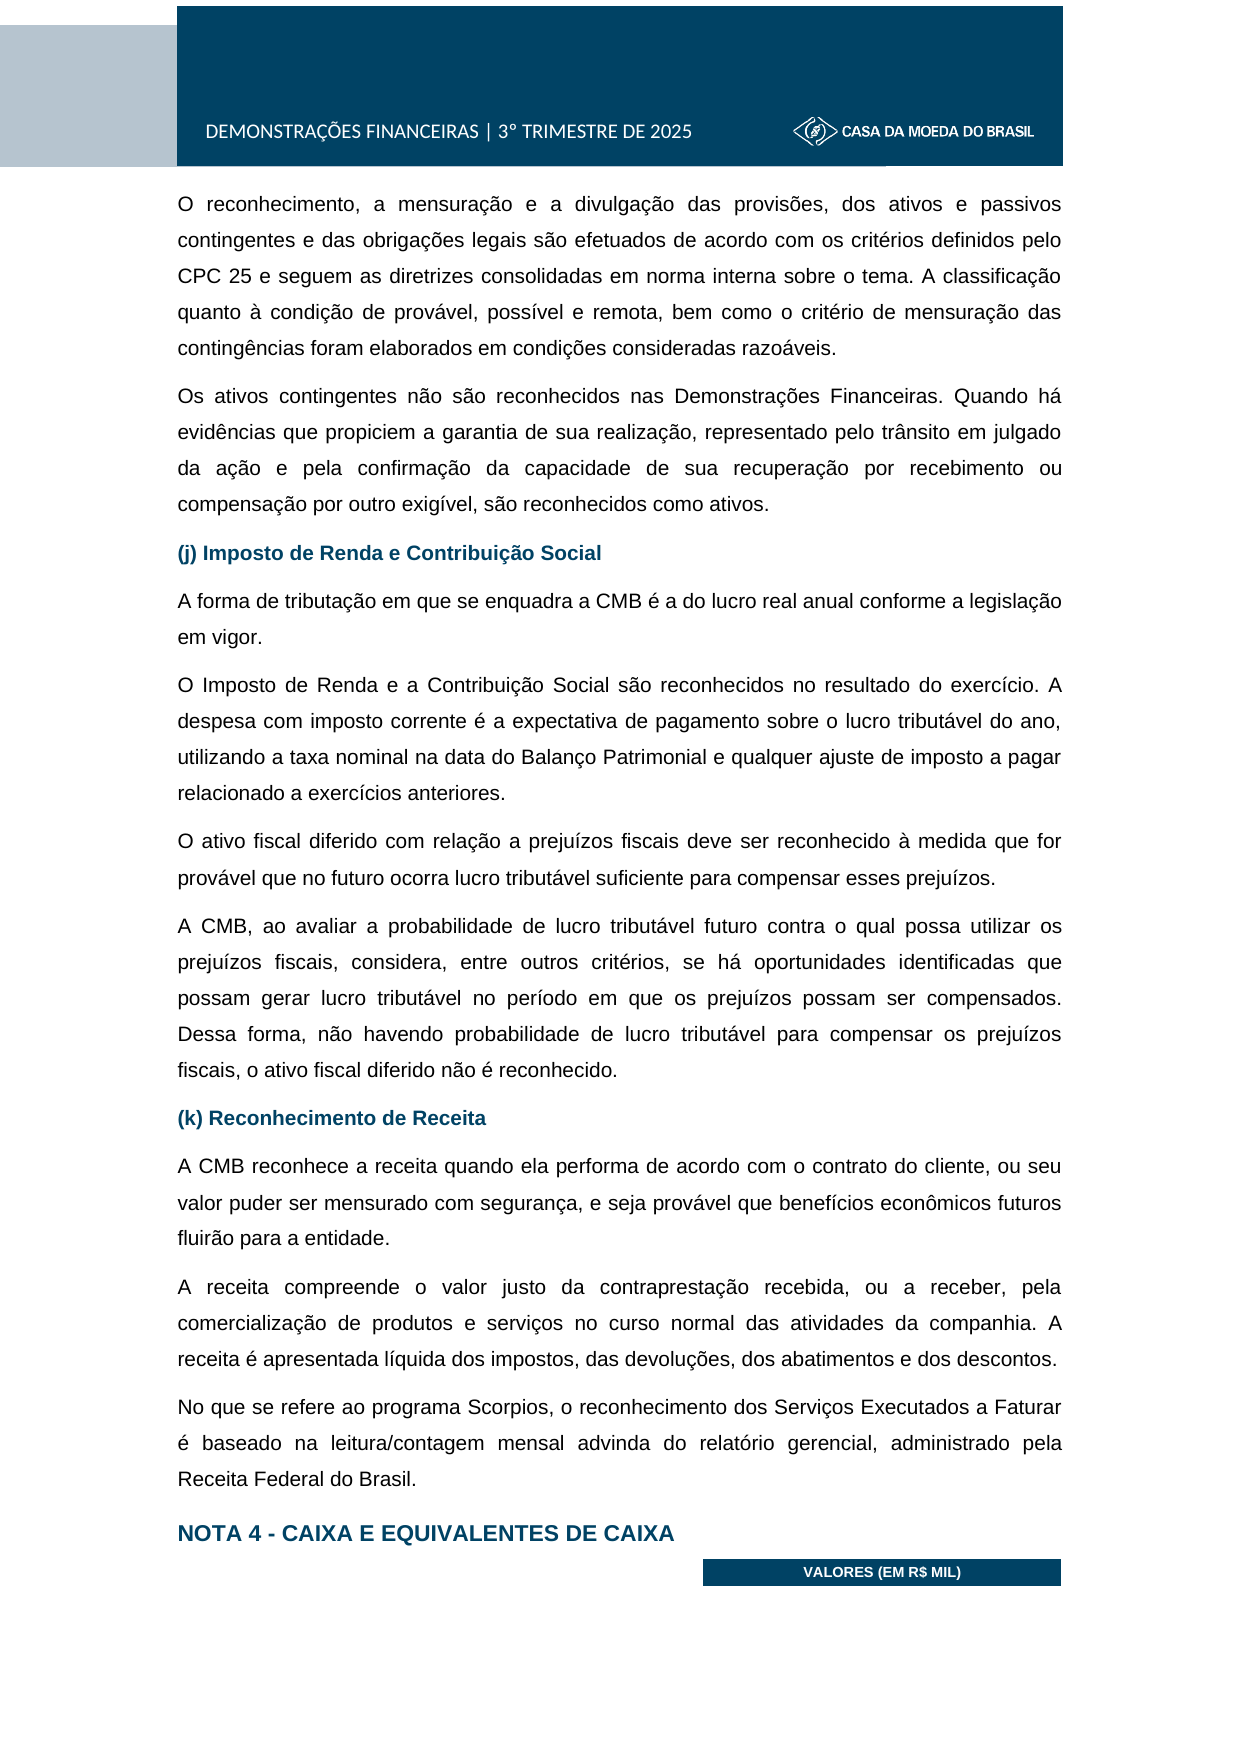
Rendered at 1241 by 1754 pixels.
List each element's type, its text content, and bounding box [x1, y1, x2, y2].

table_header [177, 1559, 703, 1586]
text A CMB reconhece a receita quando ela performa de acordo com o contrato do cliente, ou seu valor puder ser mensurado com segurança, e seja provável que benefícios econômicos futuros fluirão para a entidade. [177, 1154, 1063, 1250]
text A forma de tributação em que se enquadra a CMB é a do lucro real anual conforme a legislação em vigor. [177, 589, 1063, 649]
text No que se refere ao programa Scorpios, o reconhecimento dos Serviços Executados a Faturar é baseado na leitura/contagem mensal advinda do relatório gerencial, administrado pela Receita Federal do Brasil. [177, 1395, 1063, 1491]
text A receita compreende o valor justo da contraprestação recebida, ou a receber, pela comercialização de produtos e serviços no curso normal das atividades da companhia. A receita é apresentada líquida dos impostos, das devoluções, dos abatimentos e dos descontos. [177, 1275, 1063, 1371]
table_header VALORES (EM R$ MIL) [703, 1559, 1061, 1586]
text (k) Reconhecimento de Receita [177, 1106, 1063, 1130]
text O ativo fiscal diferido com relação a prejuízos fiscais deve ser reconhecido à medida que for provável que no futuro ocorra lucro tributável suficiente para compensar esses prejuízos. [177, 829, 1063, 889]
text Os ativos contingentes não são reconhecidos nas Demonstrações Financeiras. Quando há evidências que propiciem a garantia de sua realização, representado pelo trânsito em julgado da ação e pela confirmação da capacidade de sua recuperação por recebimento ou compensação por outro exigível, são reconhecidos como ativos. [177, 384, 1063, 516]
subtitle NOTA 4 - CAIXA E EQUIVALENTES DE CAIXA [177, 1519, 1063, 1546]
text O Imposto de Renda e a Contribuição Social são reconhecidos no resultado do exercício. A despesa com imposto corrente é a expectativa de pagamento sobre o lucro tributável do ano, utilizando a taxa nominal na data do Balanço Patrimonial e qualquer ajuste de imposto a pagar relacionado a exercícios anteriores. [177, 673, 1063, 805]
text (j) Imposto de Renda e Contribuição Social [177, 540, 1063, 564]
text A CMB, ao avaliar a probabilidade de lucro tributável futuro contra o qual possa utilizar os prejuízos fiscais, considera, entre outros critérios, se há oportunidades identificadas que possam gerar lucro tributável no período em que os prejuízos possam ser compensados. Dessa forma, não havendo probabilidade de lucro tributável para compensar os prejuízos fiscais, o ativo fiscal diferido não é reconhecido. [177, 914, 1063, 1081]
text O reconhecimento, a mensuração e a divulgação das provisões, dos ativos e passivos contingentes e das obrigações legais são efetuados de acordo com os critérios definidos pelo CPC 25 e seguem as diretrizes consolidadas em norma interna sobre o tema. A classificação quanto à condição de provável, possível e remota, bem como o critério de mensuração das contingências foram elaborados em condições consideradas razoáveis. [177, 192, 1063, 359]
